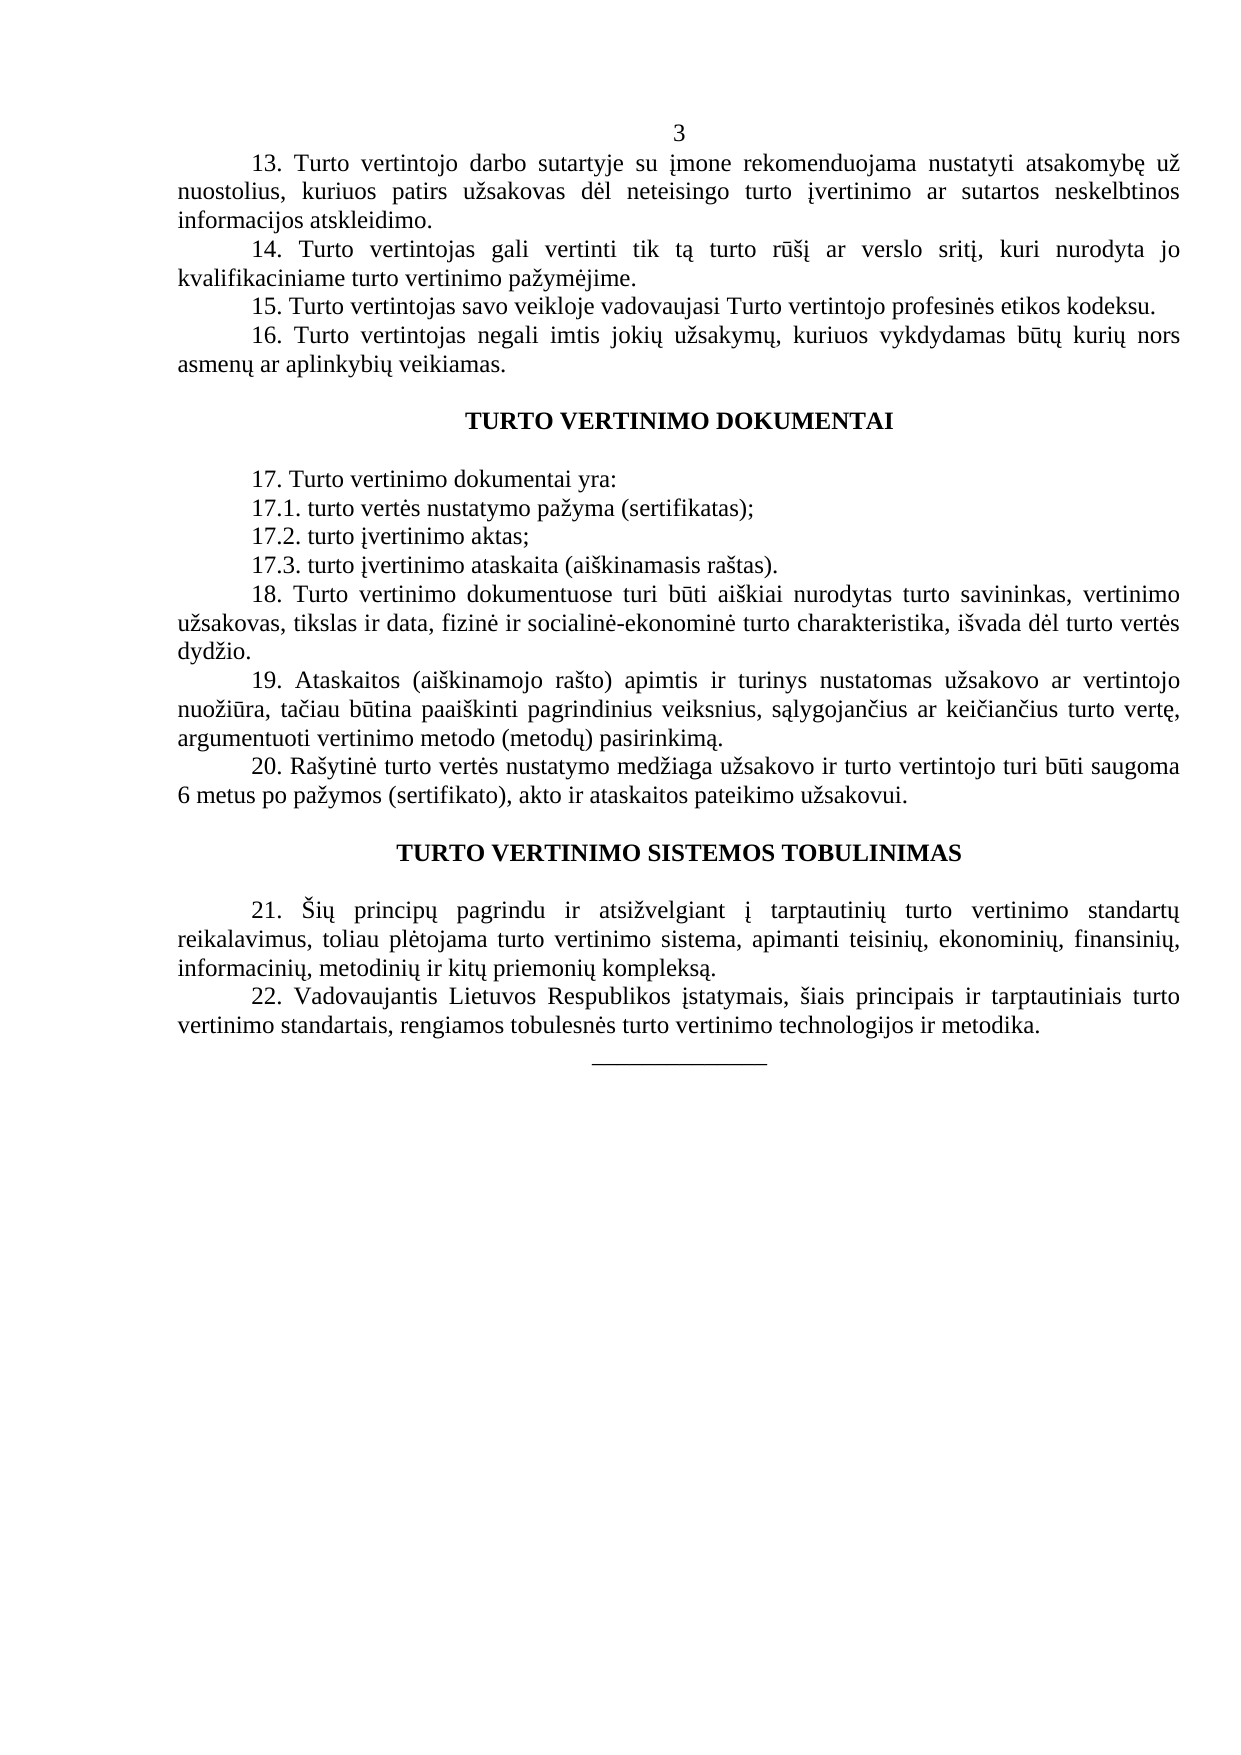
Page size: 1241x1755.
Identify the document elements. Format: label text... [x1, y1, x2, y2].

text 21. Šių principų pagrindu ir atsižvelgiant į tarptautinių turto vertinimo standartų reikalavimus, toliau plėtojama turto vertinimo sistema, apimanti teisinių, ekonominių, finansinių, informacinių, metodinių ir kitų priemonių kompleksą. [177, 895, 1181, 981]
text TURTO VERTINIMO SISTEMOS TOBULINIMAS [177, 838, 1181, 866]
text 18. Turto vertinimo dokumentuose turi būti aiškiai nurodytas turto savininkas, vertinimo užsakovas, tikslas ir data, fizinė ir socialinė-ekonominė turto charakteristika, išvada dėl turto vertės dydžio. [177, 579, 1181, 665]
text TURTO VERTINIMO DOKUMENTAI [177, 406, 1181, 435]
text ______________ [177, 1039, 1181, 1068]
text 17.3. turto įvertinimo ataskaita (aiškinamasis raštas). [177, 550, 1181, 579]
text 15. Turto vertintojas savo veikloje vadovaujasi Turto vertintojo profesinės etikos kodeksu. [177, 291, 1181, 320]
text 20. Rašytinė turto vertės nustatymo medžiaga užsakovo ir turto vertintojo turi būti saugoma 6 metus po pažymos (sertifikato), akto ir ataskaitos pateikimo užsakovui. [177, 751, 1181, 809]
text 17.1. turto vertės nustatymo pažyma (sertifikatas); [177, 493, 1181, 521]
text 17. Turto vertinimo dokumentai yra: [177, 464, 1181, 493]
text 16. Turto vertintojas negali imtis jokių užsakymų, kuriuos vykdydamas būtų kurių nors asmenų ar aplinkybių veikiamas. [177, 320, 1181, 378]
text 14. Turto vertintojas gali vertinti tik tą turto rūšį ar verslo sritį, kuri nurodyta jo kvalifikaciniame turto vertinimo pažymėjime. [177, 234, 1181, 291]
text 19. Ataskaitos (aiškinamojo rašto) apimtis ir turinys nustatomas užsakovo ar vertintojo nuožiūra, tačiau būtina paaiškinti pagrindinius veiksnius, sąlygojančius ar keičiančius turto vertę, argumentuoti vertinimo metodo (metodų) pasirinkimą. [177, 665, 1181, 751]
text 22. Vadovaujantis Lietuvos Respublikos įstatymais, šiais principais ir tarptautiniais turto vertinimo standartais, rengiamos tobulesnės turto vertinimo technologijos ir metodika. [177, 981, 1181, 1039]
text 17.2. turto įvertinimo aktas; [177, 521, 1181, 550]
text 13. Turto vertintojo darbo sutartyje su įmone rekomenduojama nustatyti atsakomybę už nuostolius, kuriuos patirs užsakovas dėl neteisingo turto įvertinimo ar sutartos neskelbtinos informacijos atskleidimo. [177, 148, 1181, 234]
